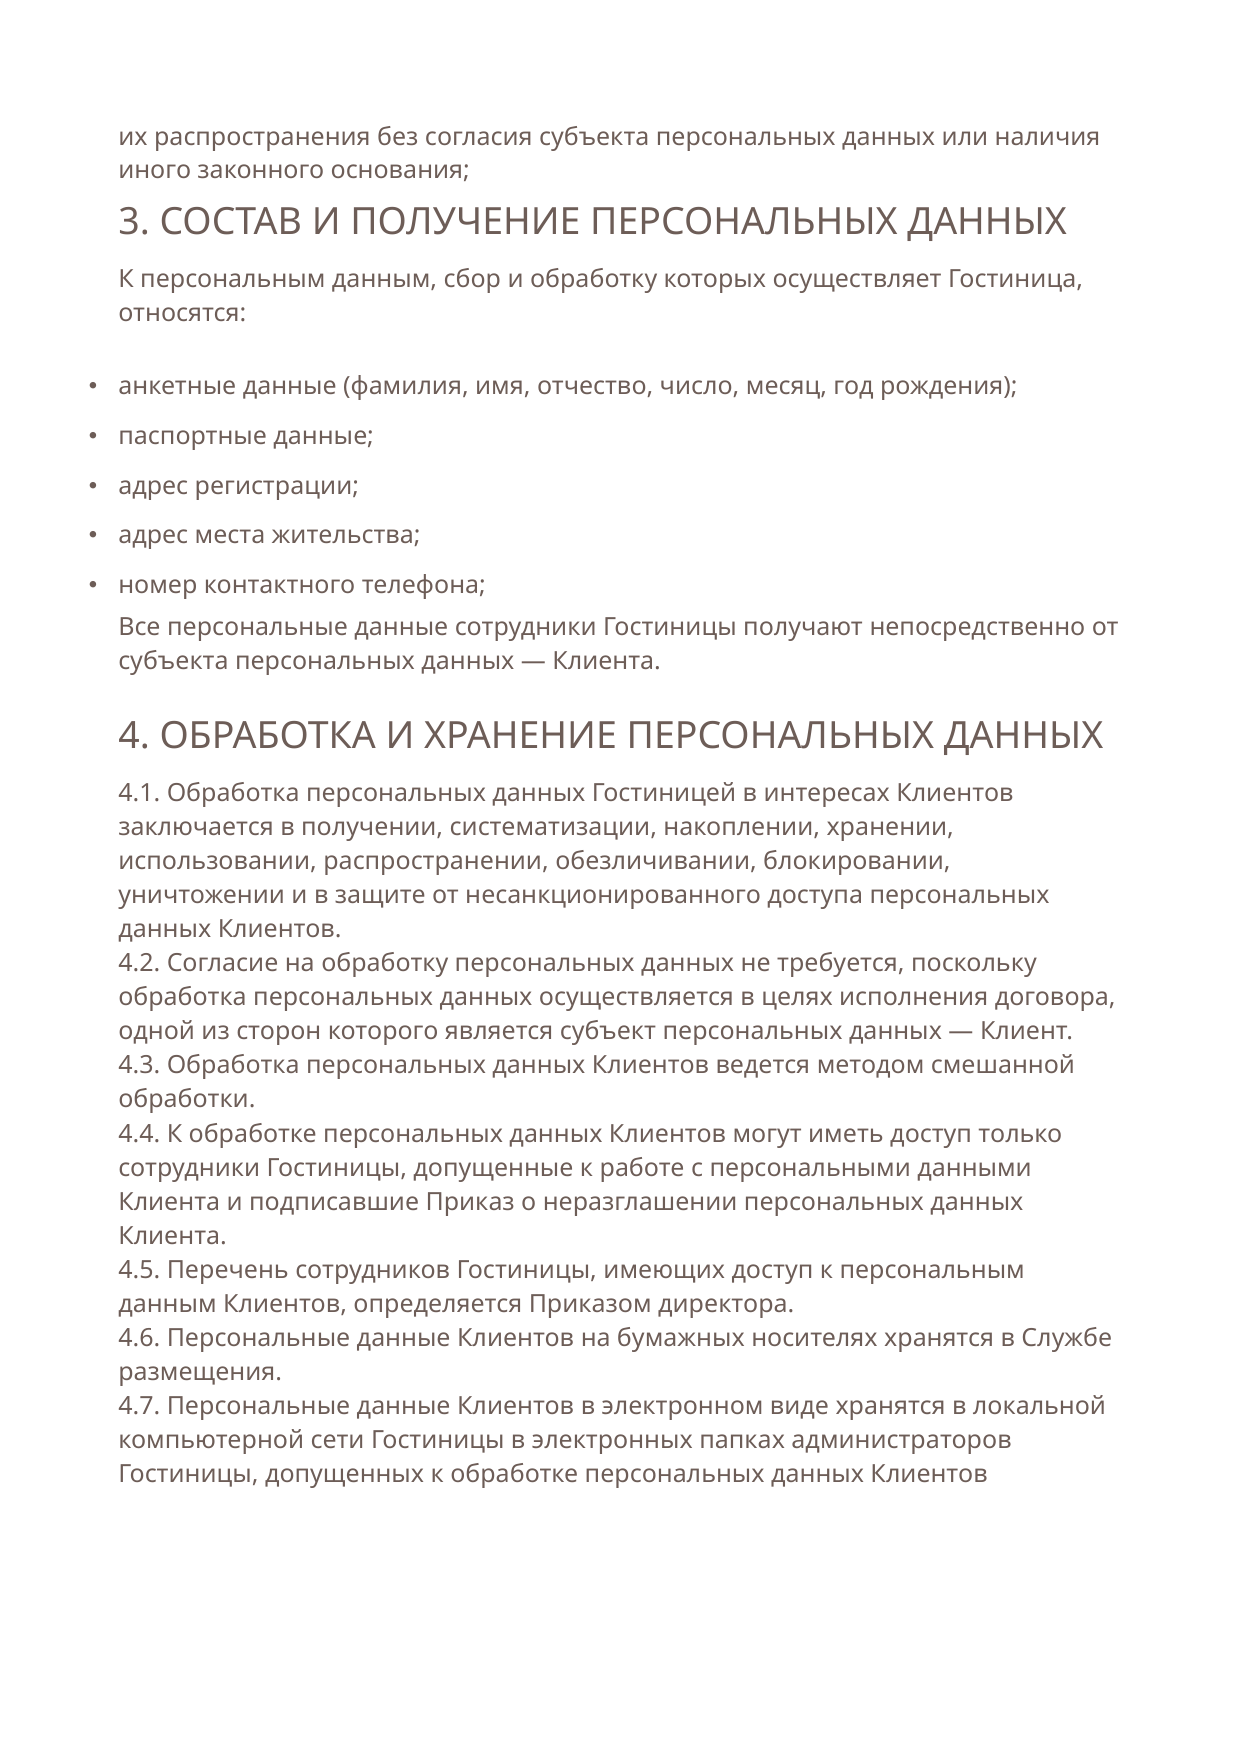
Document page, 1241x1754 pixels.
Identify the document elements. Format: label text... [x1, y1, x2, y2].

list номер контактного телефона; [118, 567, 1122, 601]
subtitle 4. ОБРАБОТКА И ХРАНЕНИЕ ПЕРСОНАЛЬНЫХ ДАННЫХ [118, 708, 1122, 759]
list адрес регистрации; [118, 467, 1122, 501]
list анкетные данные (фамилия, имя, отчество, число, месяц, год рождения); [118, 368, 1122, 402]
text 4.1. Обработка персональных данных Гостиницей в интересах Клиентов заключается в получении, систематизации, накоплении, хранении, использовании, распространении, обезличивании, блокировании, уничтожении и в защите от несанкционированного доступа персональных данных Клиентов. 4.2. Согласие на обработку персональных данных не требуется, поскольку обработка персональных данных осуществляется в целях исполнения договора, одной из сторон которого является субъект персональных данных — Клиент. 4.3. Обработка персональных данных Клиентов ведется методом смешанной обработки. 4.4. К обработке персональных данных Клиентов могут иметь доступ только сотрудники Гостиницы, допущенные к работе с персональными данными Клиента и подписавшие Приказ о неразглашении персональных данных Клиента. 4.5. Перечень сотрудников Гостиницы, имеющих доступ к персональным данным Клиентов, определяется Приказом директора. 4.6. Персональные данные Клиентов на бумажных носителях хранятся в Службе размещения. 4.7. Персональные данные Клиентов в электронном виде хранятся в локальной компьютерной сети Гостиницы в электронных папках администраторов Гостиницы, допущенных к обработке персональных данных Клиентов [118, 774, 1122, 1490]
subtitle 3. СОСТАВ И ПОЛУЧЕНИЕ ПЕРСОНАЛЬНЫХ ДАННЫХ [118, 194, 1122, 245]
text К персональным данным, сбор и обработку которых осуществляет Гостиница, относятся: [118, 261, 1122, 329]
list паспортные данные; [118, 418, 1122, 452]
list их распространения без согласия субъекта персональных данных или наличия иного законного основания; [118, 118, 1122, 186]
text Все персональные данные сотрудники Гостиницы получают непосредственно от субъекта персональных данных — Клиента. [118, 608, 1122, 677]
list адрес места жительства; [118, 517, 1122, 551]
